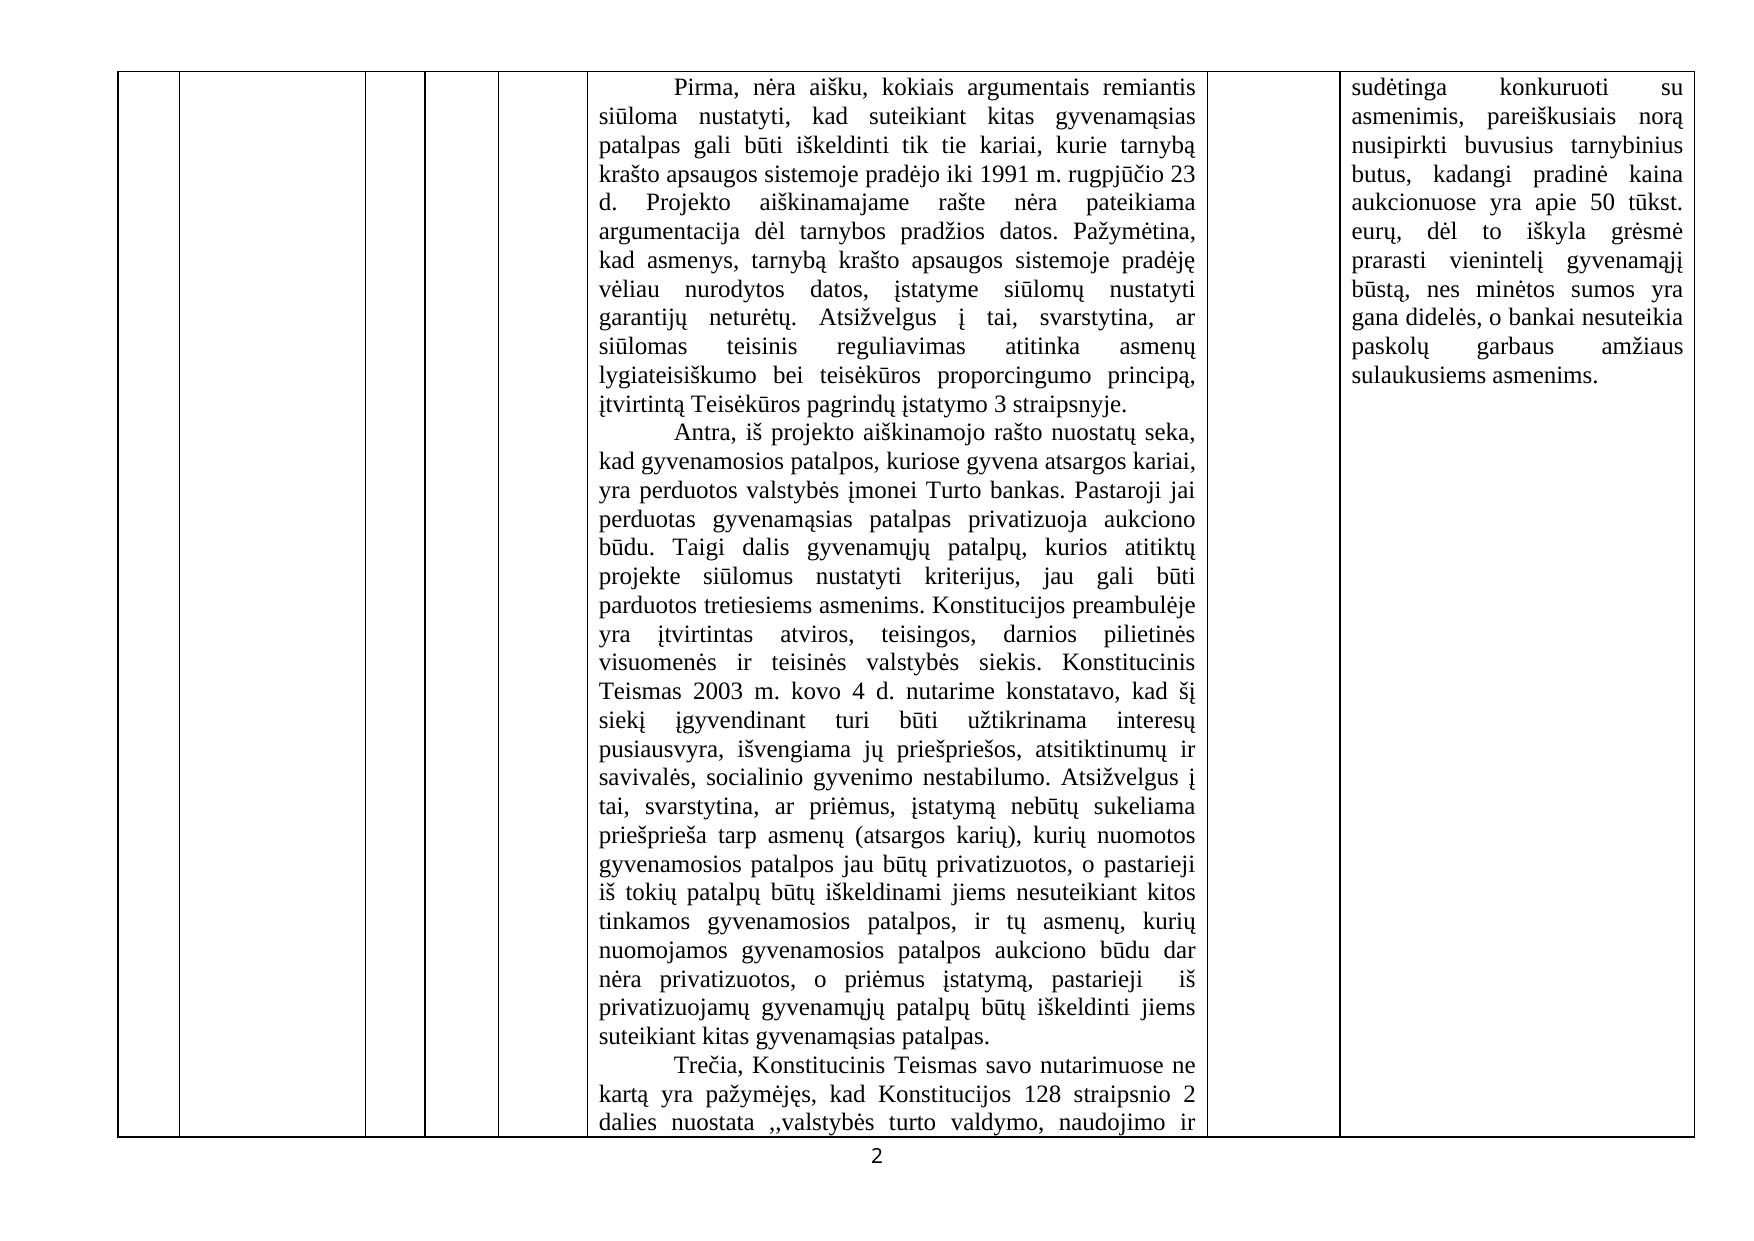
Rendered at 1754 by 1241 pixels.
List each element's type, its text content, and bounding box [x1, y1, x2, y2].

table_cell [366, 72, 424, 1136]
table_cell [180, 72, 365, 1136]
table_cell [1208, 72, 1339, 1136]
table_cell [119, 72, 179, 1136]
table_cell [499, 72, 587, 1136]
table_cell Pirma, nėra aišku, kokiais argumentais remiantis siūloma nustatyti, kad suteikiant kitas gyvenamąsias patalpas gali būti iškeldinti tik tie kariai, kurie tarnybą krašto apsaugos sistemoje pradėjo iki 1991 m. rugpjūčio 23 d. Projekto aiškinamajame rašte nėra pateikiama argumentacija dėl tarnybos pradžios datos. Pažymėtina, kad asmenys, tarnybą krašto apsaugos sistemoje pradėję vėliau nurodytos datos, įstatyme siūlomų nustatyti garantijų neturėtų. Atsižvelgus į tai, svarstytina, ar siūlomas teisinis reguliavimas atitinka asmenų lygiateisiškumo bei teisėkūros proporcingumo principą, įtvirtintą Teisėkūros pagrindų įstatymo 3 straipsnyje. Antra, iš projekto aiškinamojo rašto nuostatų seka, kad gyvenamosios patalpos, kuriose gyvena atsargos kariai, yra perduotos valstybės įmonei Turto bankas. Pastaroji jai perduotas gyvenamąsias patalpas privatizuoja aukciono būdu. Taigi dalis gyvenamųjų patalpų, kurios atitiktų projekte siūlomus nustatyti kriterijus, jau gali būti parduotos tretiesiems asmenims. Konstitucijos preambulėje yra įtvirtintas atviros, teisingos, darnios pilietinės visuomenės ir teisinės valstybės siekis. Konstitucinis Teismas 2003 m. kovo 4 d. nutarime konstatavo, kad šį siekį įgyvendinant turi būti užtikrinama interesų pusiausvyra, išvengiama jų priešpriešos, atsitiktinumų ir savivalės, socialinio gyvenimo nestabilumo. Atsižvelgus į tai, svarstytina, ar priėmus, įstatymą nebūtų sukeliama priešprieša tarp asmenų (atsargos karių), kurių nuomotos gyvenamosios patalpos jau būtų privatizuotos, o pastarieji iš tokių patalpų būtų iškeldinami jiems nesuteikiant kitos tinkamos gyvenamosios patalpos, ir tų asmenų, kurių nuomojamos gyvenamosios patalpos aukciono būdu dar nėra privatizuotos, o priėmus įstatymą, pastarieji iš privatizuojamų gyvenamųjų patalpų būtų iškeldinti jiems suteikiant kitas gyvenamąsias patalpas. Trečia, Konstitucinis Teismas savo nutarimuose ne kartą yra pažymėjęs, kad Konstitucijos 128 straipsnio 2 dalies nuostata ,,valstybės turto valdymo, naudojimo ir [588, 72, 1207, 1136]
table_cell [426, 72, 498, 1136]
table_cell sudėtinga konkuruoti su asmenimis, pareiškusiais norą nusipirkti buvusius tarnybinius butus, kadangi pradinė kaina aukcionuose yra apie 50 tūkst. eurų, dėl to iškyla grėsmė prarasti vienintelį gyvenamąjį būstą, nes minėtos sumos yra gana didelės, o bankai nesuteikia paskolų garbaus amžiaus sulaukusiems asmenims. [1341, 72, 1694, 1136]
